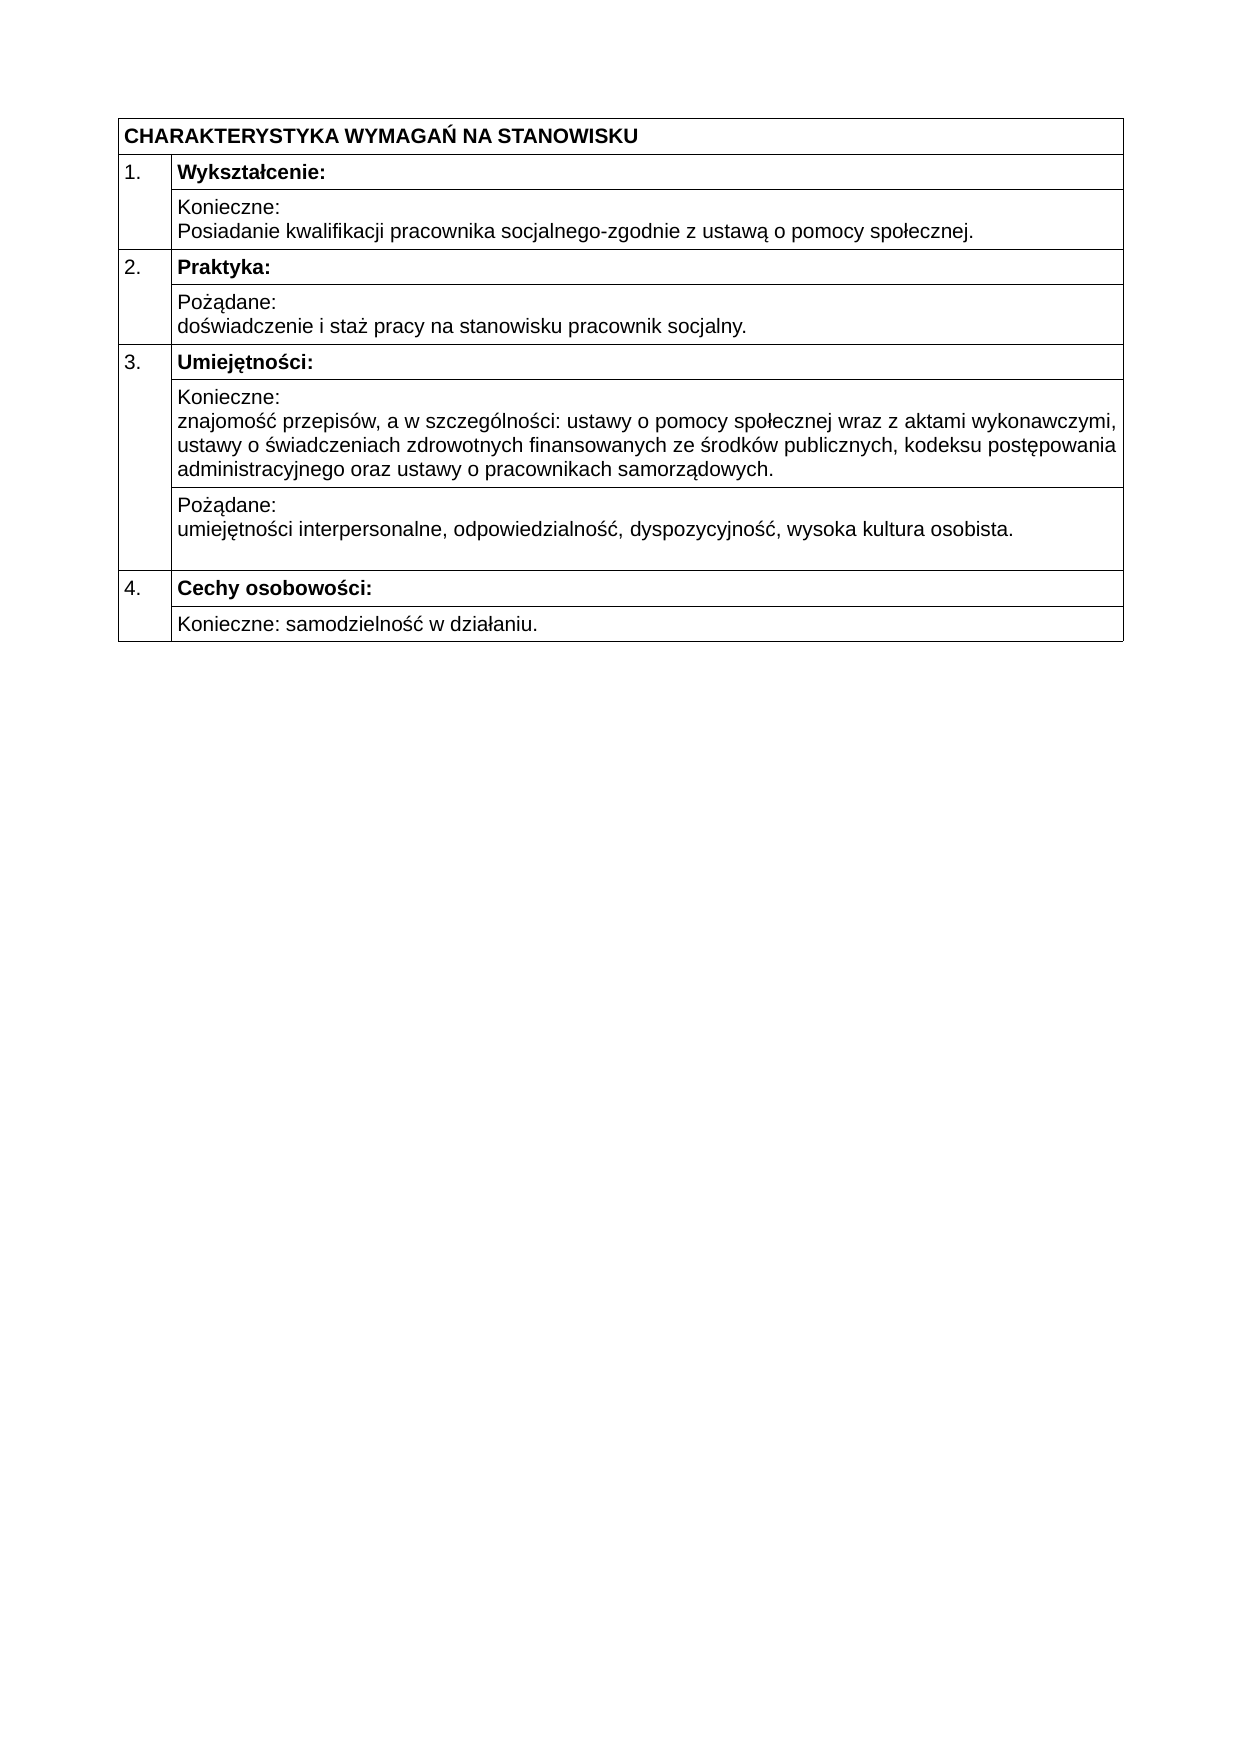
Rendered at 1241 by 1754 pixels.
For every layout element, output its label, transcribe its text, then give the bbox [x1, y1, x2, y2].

table_cell Wykształcenie: [172, 155, 1123, 189]
table_cell 2. [119, 250, 171, 344]
table_header CHARAKTERYSTYKA WYMAGAŃ NA STANOWISKU [119, 119, 1123, 154]
table_cell Pożądane: doświadczenie i staż pracy na stanowisku pracownik socjalny. [172, 285, 1123, 344]
table_cell Pożądane: umiejętności interpersonalne, odpowiedzialność, dyspozycyjność, wysoka kultura osobista. [172, 488, 1123, 570]
table_cell 4. [119, 571, 171, 641]
table_cell Umiejętności: [172, 345, 1123, 379]
table_cell 1. [119, 155, 171, 249]
table_cell Konieczne: Posiadanie kwalifikacji pracownika socjalnego-zgodnie z ustawą o pomocy społecznej. [172, 190, 1123, 249]
table_cell Cechy osobowości: [172, 571, 1123, 606]
table_cell Praktyka: [172, 250, 1123, 284]
table_cell Konieczne: samodzielność w działaniu. [172, 607, 1123, 641]
table_cell Konieczne: znajomość przepisów, a w szczególności: ustawy o pomocy społecznej wraz z aktami wykonawczymi, ustawy o świadczeniach zdrowotnych finansowanych ze środków publicznych, kodeksu postępowania administracyjnego oraz ustawy o pracownikach samorządowych. [172, 380, 1123, 487]
table_cell 3. [119, 345, 171, 570]
